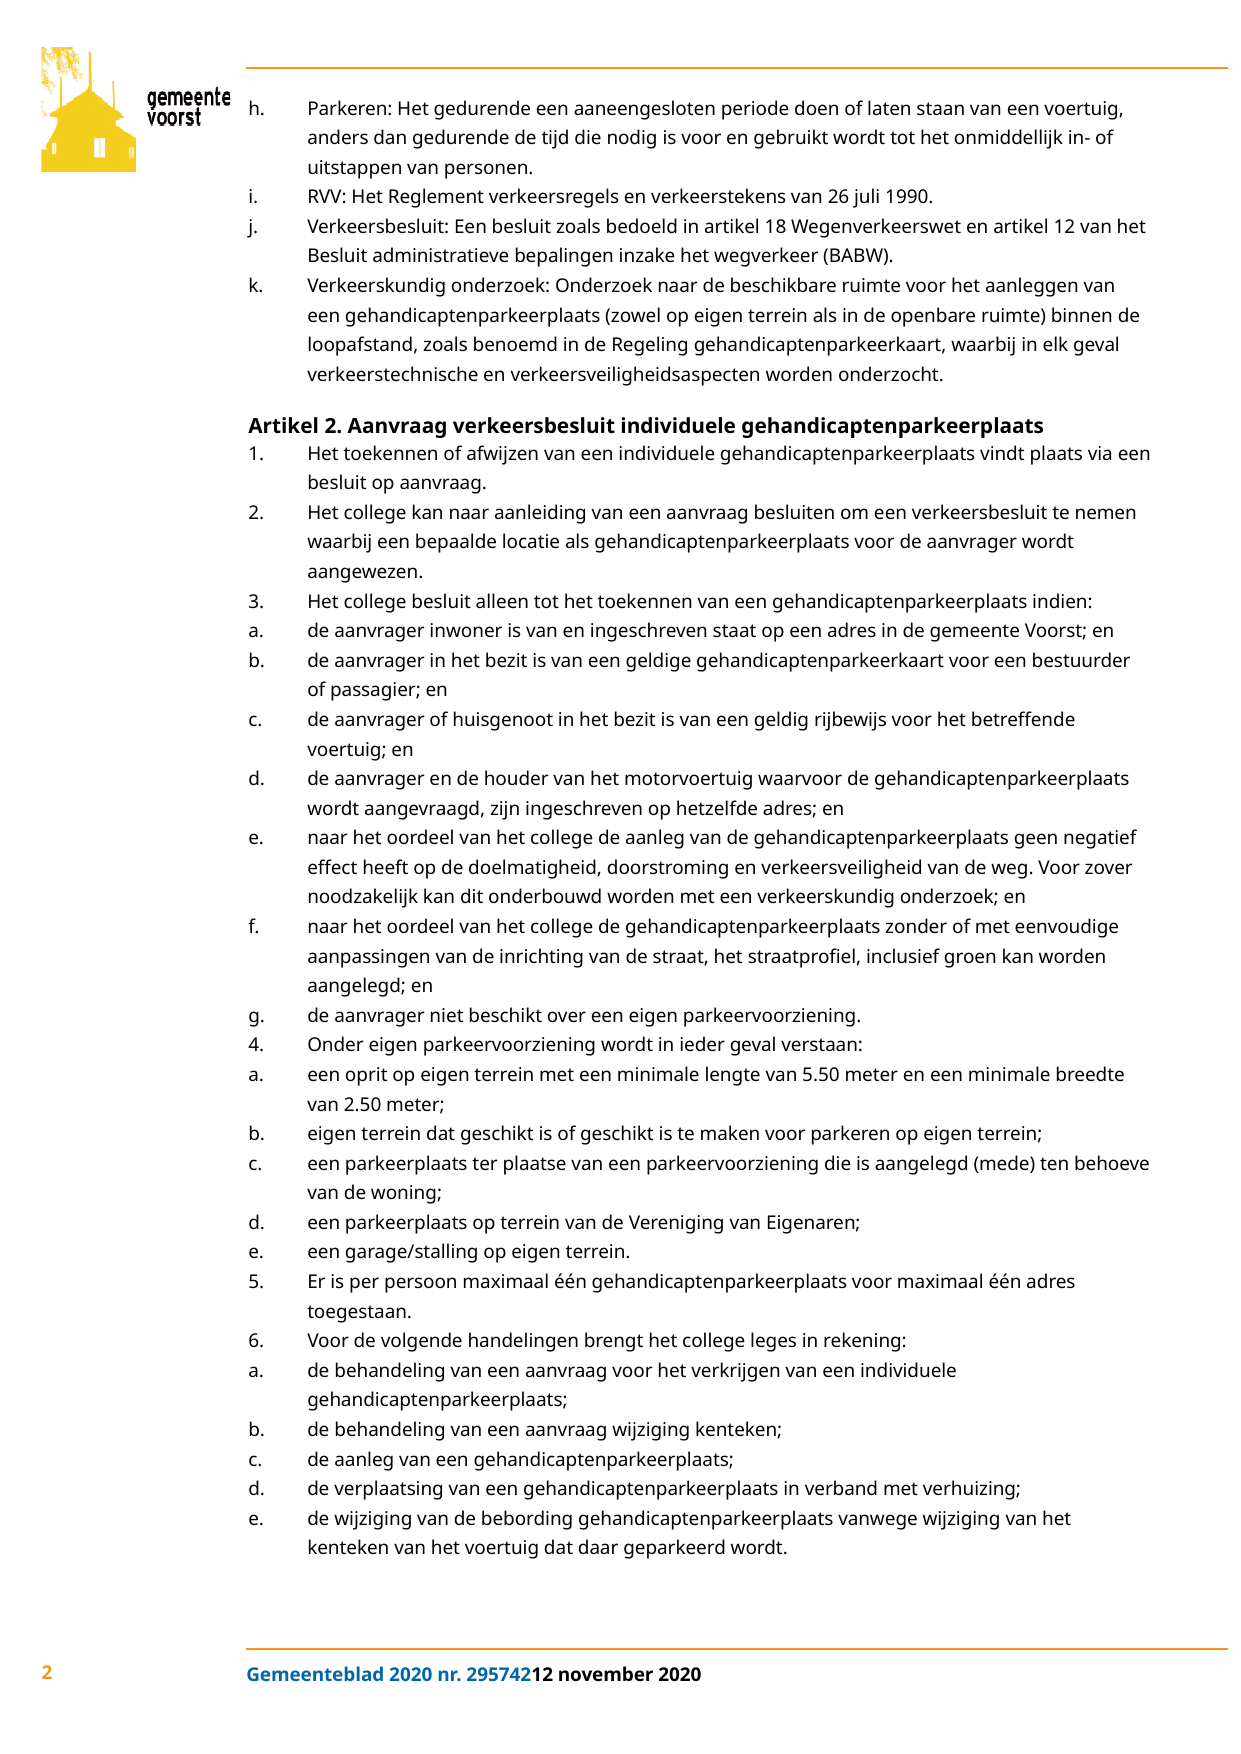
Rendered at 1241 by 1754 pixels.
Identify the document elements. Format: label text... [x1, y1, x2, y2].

list de aanvrager in het bezit is van een geldige gehandicaptenparkeerkaart voor een bestuurder of passagier; en [248, 647, 1152, 702]
list de aanvrager inwoner is van en ingeschreven staat op een adres in de gemeente Voorst; en [248, 617, 1152, 643]
list de behandeling van een aanvraag voor het verkrijgen van een individuele gehandicaptenparkeerplaats; [248, 1357, 1152, 1412]
list RVV: Het Reglement verkeersregels en verkeerstekens van 26 juli 1990. [248, 183, 1152, 209]
list de aanvrager of huisgenoot in het bezit is van een geldig rijbewijs voor het betreffende voertuig; en [248, 706, 1152, 761]
list een oprit op eigen terrein met een minimale lengte van 5.50 meter en een minimale breedte van 2.50 meter; [248, 1061, 1152, 1116]
list een garage/stalling op eigen terrein. [248, 1239, 1152, 1264]
list een parkeerplaats ter plaatse van een parkeervoorziening die is aangelegd (mede) ten behoeve van de woning; [248, 1150, 1152, 1205]
list Het toekennen of afwijzen van een individuele gehandicaptenparkeerplaats vindt plaats via een besluit op aanvraag. [248, 440, 1152, 495]
list naar het oordeel van het college de gehandicaptenparkeerplaats zonder of met eenvoudige aanpassingen van de inrichting van de straat, het straatprofiel, inclusief groen kan worden aangelegd; en [248, 913, 1152, 998]
list de verplaatsing van een gehandicaptenparkeerplaats in verband met verhuizing; [248, 1475, 1152, 1501]
list Het college kan naar aanleiding van een aanvraag besluiten om een verkeersbesluit te nemen waarbij een bepaalde locatie als gehandicaptenparkeerplaats voor de aanvrager wordt aangewezen. [248, 499, 1152, 584]
list Voor de volgende handelingen brengt het college leges in rekening: [248, 1327, 1152, 1353]
list Onder eigen parkeervoorziening wordt in ieder geval verstaan: [248, 1032, 1152, 1057]
list de aanvrager niet beschikt over een eigen parkeervoorziening. [248, 1002, 1152, 1028]
list de aanleg van een gehandicaptenparkeerplaats; [248, 1446, 1152, 1471]
list Verkeersbesluit: Een besluit zoals bedoeld in artikel 18 Wegenverkeerswet en artikel 12 van het Besluit administratieve bepalingen inzake het wegverkeer (BABW). [248, 213, 1152, 268]
list naar het oordeel van het college de aanleg van de gehandicaptenparkeerplaats geen negatief effect heeft op de doelmatigheid, doorstroming en verkeersveiligheid van de weg. Voor zover noodzakelijk kan dit onderbouwd worden met een verkeerskundig onderzoek; en [248, 824, 1152, 909]
list de aanvrager en de houder van het motorvoertuig waarvoor de gehandicaptenparkeerplaats wordt aangevraagd, zijn ingeschreven op hetzelfde adres; en [248, 765, 1152, 821]
picture [41, 47, 231, 172]
list eigen terrein dat geschikt is of geschikt is te maken voor parkeren op eigen terrein; [248, 1120, 1152, 1146]
list een parkeerplaats op terrein van de Vereniging van Eigenaren; [248, 1209, 1152, 1235]
list de behandeling van een aanvraag wijziging kenteken; [248, 1416, 1152, 1442]
text Artikel 2. Aanvraag verkeersbesluit individuele gehandicaptenparkeerplaats [248, 411, 1152, 440]
list Parkeren: Het gedurende een aaneengesloten periode doen of laten staan van een voertuig, anders dan gedurende de tijd die nodig is voor en gebruikt wordt tot het onmiddellijk in- of uitstappen van personen. [248, 95, 1152, 180]
list Verkeerskundig onderzoek: Onderzoek naar de beschikbare ruimte voor het aanleggen van een gehandicaptenparkeerplaats (zowel op eigen terrein als in de openbare ruimte) binnen de loopafstand, zoals benoemd in de Regeling gehandicaptenparkeerkaart, waarbij in elk geval verkeerstechnische en verkeersveiligheidsaspecten worden onderzocht. [248, 272, 1152, 387]
list Het college besluit alleen tot het toekennen van een gehandicaptenparkeerplaats indien: [248, 588, 1152, 613]
list Er is per persoon maximaal één gehandicaptenparkeerplaats voor maximaal één adres toegestaan. [248, 1268, 1152, 1323]
list de wijziging van de bebording gehandicaptenparkeerplaats vanwege wijziging van het kenteken van het voertuig dat daar geparkeerd wordt. [248, 1505, 1152, 1560]
